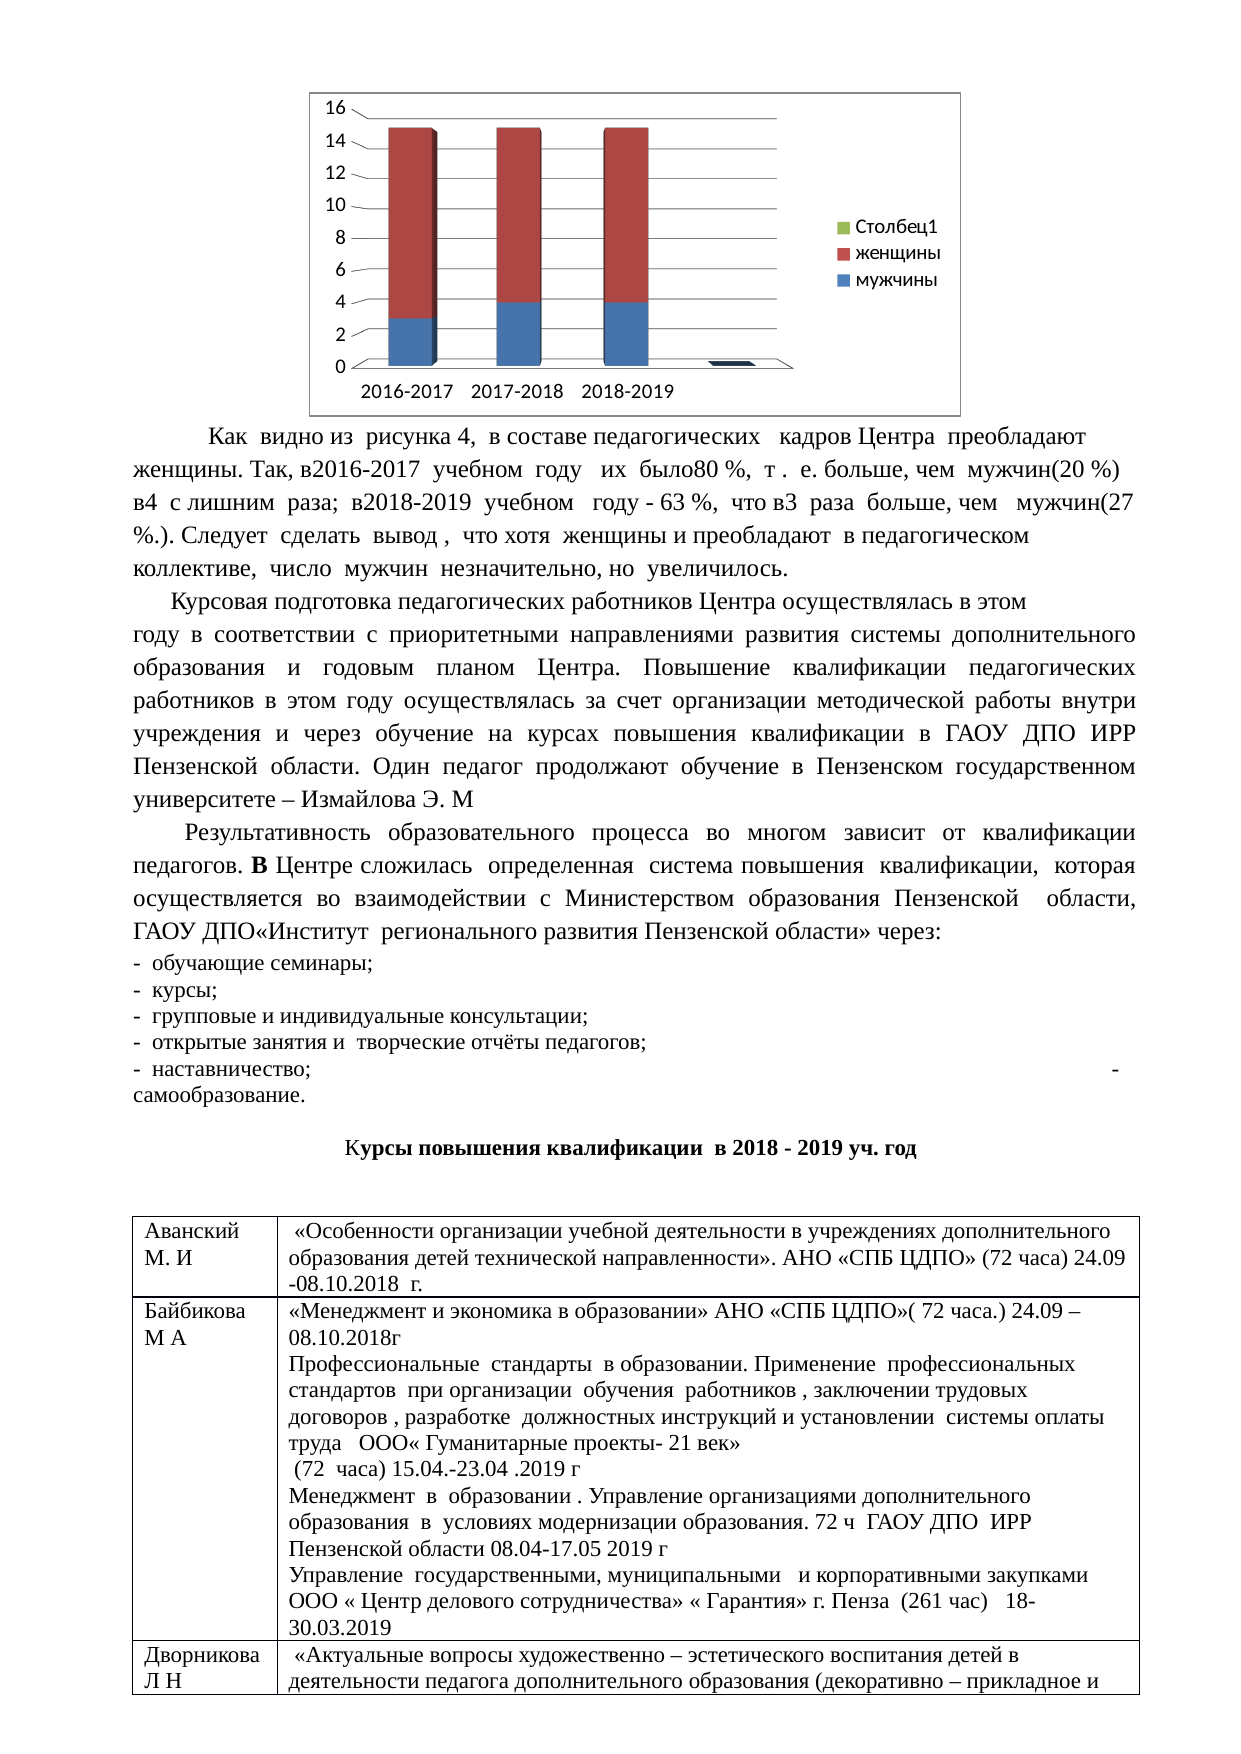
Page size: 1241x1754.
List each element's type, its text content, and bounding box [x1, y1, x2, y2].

text году в соответствии с приоритетными направлениями развития системы дополнительного образования и годовым планом Центра. Повышение квалификации педагогических работников в этом году осуществлялась за счет организации методической работы внутри учреждения и через обучение на курсах повышения квалификации в ГАОУ ДПО ИРР Пензенской области. Один педагог продолжают обучение в Пензенском государственном университете – Измайлова Э. М [133, 619, 1137, 813]
text Результативность образовательного процесса во многом зависит от квалификации педагогов. В Центре сложилась определенная система повышения квалификации, которая осуществляется во взаимодействии с Министерством образования Пензенской области, ГАОУ ДПО«Институт регионального развития Пензенской области» через: [133, 817, 1137, 945]
text - наставничество; - самообразование. [133, 1055, 1137, 1107]
table_header Аванский М. И [133, 1217, 277, 1296]
table_header «Особенности организации учебной деятельности в учреждениях дополнительного образования детей технической направленности». АНО «СПБ ЦДПО» (72 часа) 24.09 -08.10.2018 г. [278, 1217, 1139, 1296]
table_cell «Менеджмент и экономика в образовании» АНО «СПБ ЦДПО»( 72 часа.) 24.09 – 08.10.2018г Профессиональные стандарты в образовании. Применение профессиональных стандартов при организации обучения работников , заключении трудовых договоров , разработке должностных инструкций и установлении системы оплаты труда ООО« Гуманитарные проекты- 21 век» (72 часа) 15.04.-23.04 .2019 г Менеджмент в образовании . Управление организациями дополнительного образования в условиях модернизации образования. 72 ч ГАОУ ДПО ИРР Пензенской области 08.04-17.05 2019 г Управление государственными, муниципальными и корпоративными закупками ООО « Центр делового сотрудничества» « Гарантия» г. Пенза (261 час) 18-30.03.2019 [278, 1298, 1139, 1640]
text - обучающие семинары; [133, 949, 1137, 976]
table_cell «Актуальные вопросы художественно – эстетического воспитания детей в деятельности педагога дополнительного образования (декоративно – прикладное и [278, 1641, 1139, 1694]
text Как видно из рисунка 4, в составе педагогических кадров Центра преобладают [133, 421, 1137, 450]
table_cell Дворникова Л Н [133, 1641, 277, 1694]
text Курсы повышения квалификации в 2018 - 2019 уч. год [133, 1134, 1137, 1160]
text женщины. Так, в2016-2017 учебном году их было80 %, т . е. больше, чем мужчин(20 %) в4 с лишним раза; в2018-2019 учебном году - 63 %, что в3 раза больше, чем мужчин(27 %.). Следует сделать вывод , что хотя женщины и преобладают в педагогическом коллективе, число мужчин незначительно, но увеличилось. [133, 454, 1137, 582]
text Курсовая подготовка педагогических работников Центра осуществлялась в этом [133, 586, 1137, 615]
text - открытые занятия и творческие отчёты педагогов; [133, 1028, 1137, 1055]
text - групповые и индивидуальные консультации; [133, 1002, 1137, 1028]
table_cell Байбикова М А [133, 1298, 277, 1640]
text - курсы; [133, 976, 1137, 1002]
